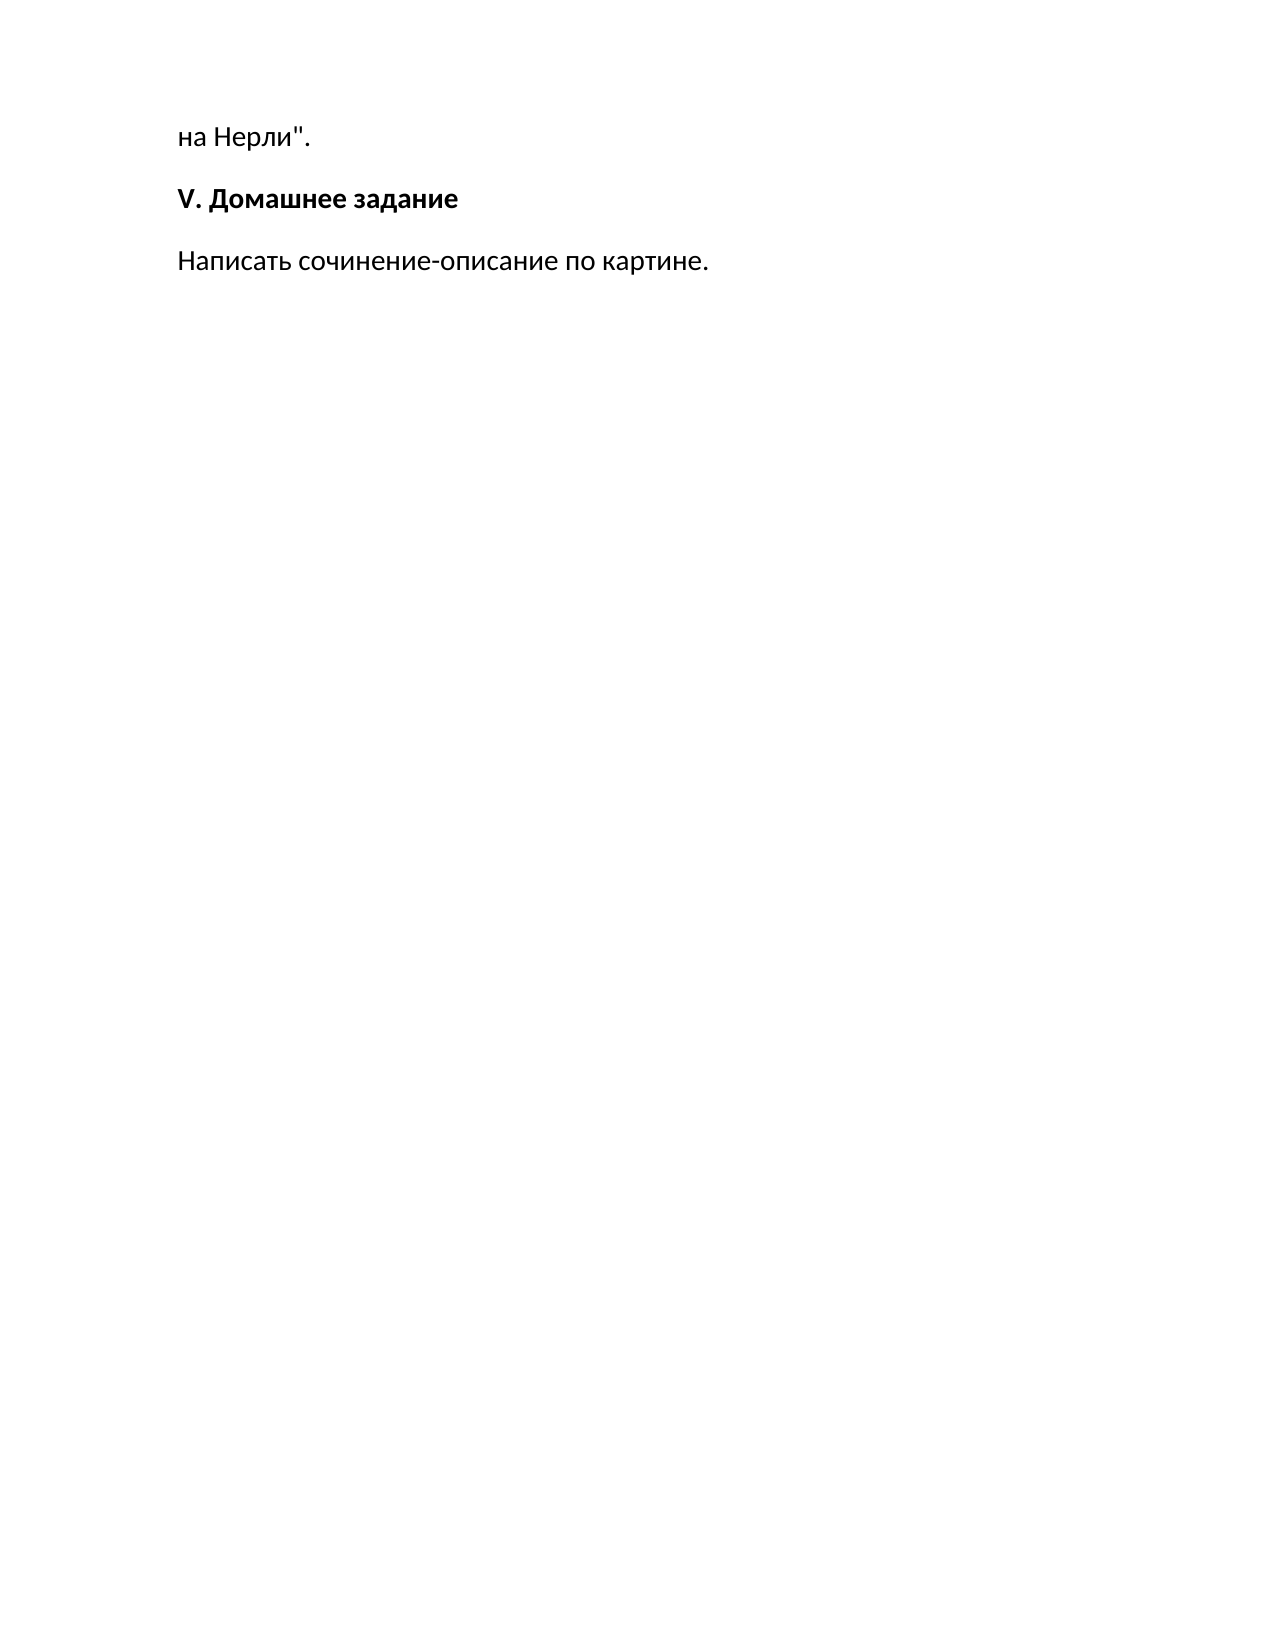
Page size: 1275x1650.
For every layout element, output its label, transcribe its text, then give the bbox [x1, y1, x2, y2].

text на Нерли". [177, 118, 1186, 154]
text V. Домашнее задание [177, 180, 1186, 216]
text Написать сочинение-описание по картине. [177, 242, 1186, 277]
